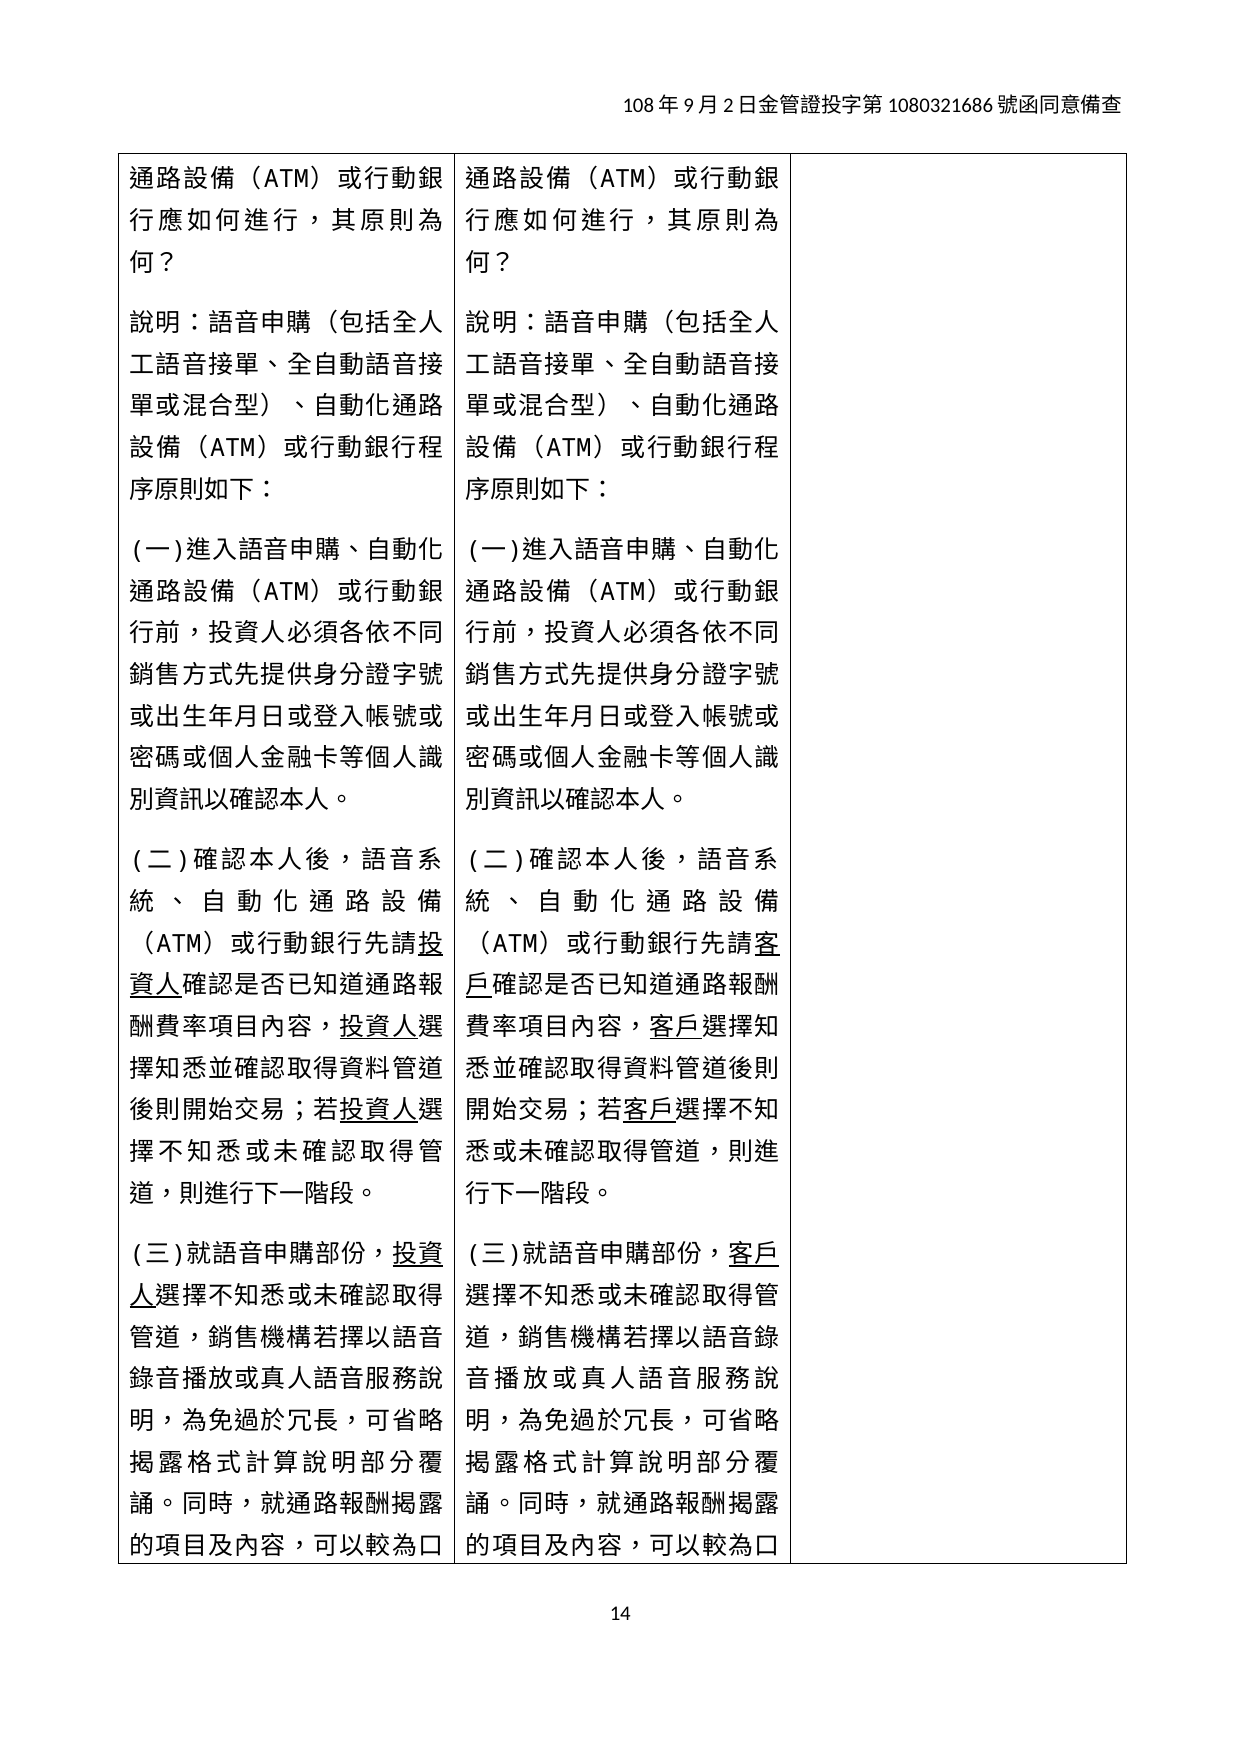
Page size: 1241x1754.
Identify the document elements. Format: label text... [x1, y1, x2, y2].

table_cell 通路設備（ATM）或行動銀行應如何進行，其原則為何？ 說明：語音申購（包括全人工語音接單、全自動語音接單或混合型）、自動化通路設備（ATM）或行動銀行程序原則如下： (一)進入語音申購、自動化通路設備（ATM）或行動銀行前，投資人必須各依不同銷售方式先提供身分證字號或出生年月日或登入帳號或密碼或個人金融卡等個人識別資訊以確認本人。 (二)確認本人後，語音系統、自動化通路設備（ATM）或行動銀行先請客戶確認是否已知道通路報酬費率項目內容，客戶選擇知悉並確認取得資料管道後則開始交易；若客戶選擇不知悉或未確認取得管道，則進行下一階段。 (三)就語音申購部份，客戶選擇不知悉或未確認取得管道，銷售機構若擇以語音錄音播放或真人語音服務說明，為免過於冗長，可省略揭露格式計算說明部分覆誦。同時，就通路報酬揭露的項目及內容，可以較為口 [455, 154, 790, 1563]
table_cell [791, 154, 1126, 1563]
table_cell 通路設備（ATM）或行動銀行應如何進行，其原則為何？ 說明：語音申購（包括全人工語音接單、全自動語音接單或混合型）、自動化通路設備（ATM）或行動銀行程序原則如下： (一)進入語音申購、自動化通路設備（ATM）或行動銀行前，投資人必須各依不同銷售方式先提供身分證字號或出生年月日或登入帳號或密碼或個人金融卡等個人識別資訊以確認本人。 (二)確認本人後，語音系統、自動化通路設備（ATM）或行動銀行先請投資人確認是否已知道通路報酬費率項目內容，投資人選擇知悉並確認取得資料管道後則開始交易；若投資人選擇不知悉或未確認取得管道，則進行下一階段。 (三)就語音申購部份，投資人選擇不知悉或未確認取得管道，銷售機構若擇以語音錄音播放或真人語音服務說明，為免過於冗長，可省略揭露格式計算說明部分覆誦。同時，就通路報酬揭露的項目及內容，可以較為口 [119, 154, 454, 1563]
